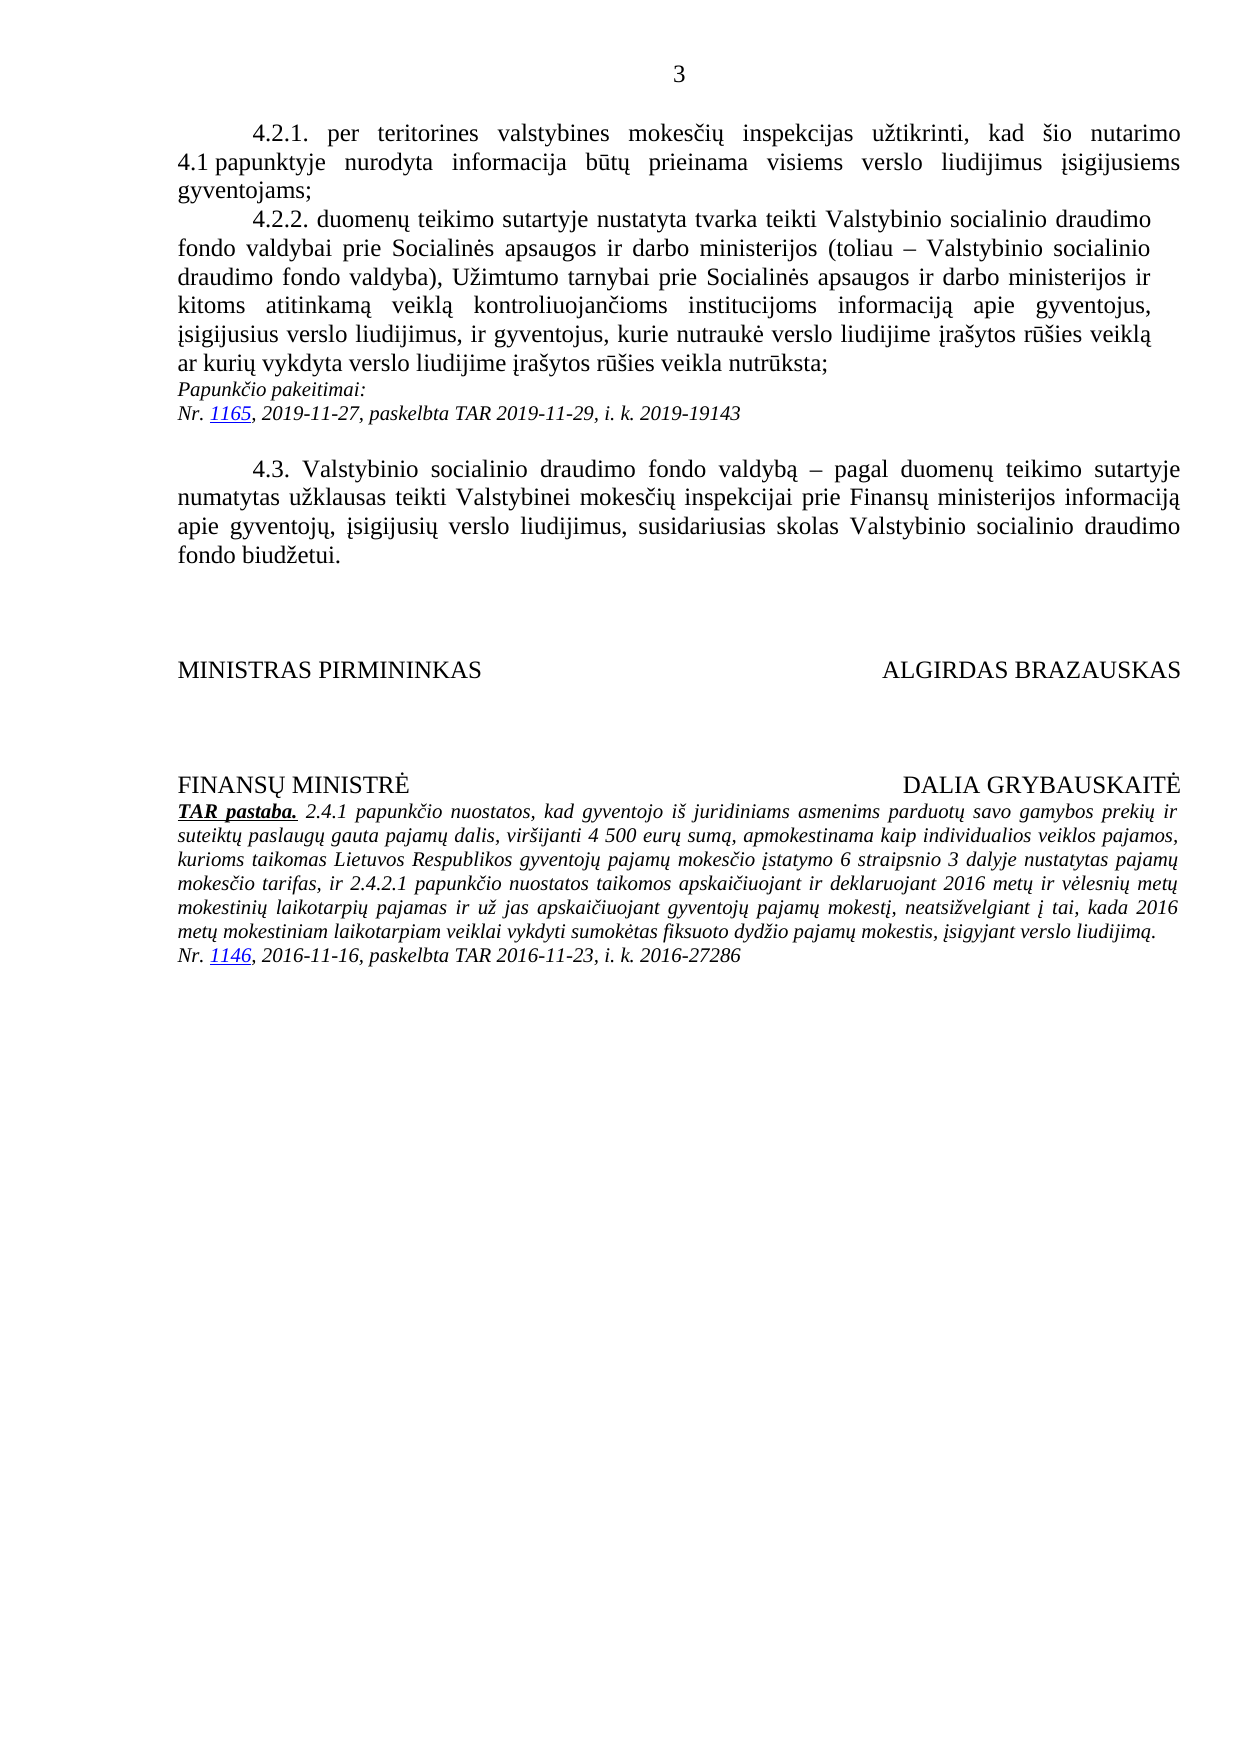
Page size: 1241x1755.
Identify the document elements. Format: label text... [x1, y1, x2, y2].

text FINANSŲ MINISTRĖ DALIA GRYBAUSKAITĖ [177, 770, 1181, 799]
text Nr. 1165, 2019-11-27, paskelbta TAR 2019-11-29, i. k. 2019-19143 [177, 401, 1181, 425]
text 4.3. Valstybinio socialinio draudimo fondo valdybą – pagal duomenų teikimo sutartyje numatytas užklausas teikti Valstybinei mokesčių inspekcijai prie Finansų ministerijos informaciją apie gyventojų, įsigijusių verslo liudijimus, susidariusias skolas Valstybinio socialinio draudimo fondo biudžetui. [177, 454, 1181, 569]
text TAR pastaba. 2.4.1 papunkčio nuostatos, kad gyventojo iš juridiniams asmenims parduotų savo gamybos prekių ir suteiktų paslaugų gauta pajamų dalis, viršijanti 4 500 eurų sumą, apmokestinama kaip individualios veiklos pajamos, kurioms taikomas Lietuvos Respublikos gyventojų pajamų mokesčio įstatymo 6 straipsnio 3 dalyje nustatytas pajamų mokesčio tarifas, ir 2.4.2.1 papunkčio nuostatos taikomos apskaičiuojant ir deklaruojant 2016 metų ir vėlesnių metų mokestinių laikotarpių pajamas ir už jas apskaičiuojant gyventojų pajamų mokestį, neatsižvelgiant į tai, kada 2016 metų mokestiniam laikotarpiam veiklai vykdyti sumokėtas fiksuoto dydžio pajamų mokestis, įsigyjant verslo liudijimą. [177, 799, 1181, 943]
text 4.2.2. duomenų teikimo sutartyje nustatyta tvarka teikti Valstybinio socialinio draudimo fondo valdybai prie Socialinės apsaugos ir darbo ministerijos (toliau – Valstybinio socialinio draudimo fondo valdyba), Užimtumo tarnybai prie Socialinės apsaugos ir darbo ministerijos ir kitoms atitinkamą veiklą kontroliuojančioms institucijoms informaciją apie gyventojus, įsigijusius verslo liudijimus, ir gyventojus, kurie nutraukė verslo liudijime įrašytos rūšies veiklą ar kurių vykdyta verslo liudijime įrašytos rūšies veikla nutrūksta; [177, 204, 1152, 377]
text MINISTRAS PIRMININKAS ALGIRDAS BRAZAUSKAS [177, 655, 1181, 684]
text 4.2.1. per teritorines valstybines mokesčių inspekcijas užtikrinti, kad šio nutarimo 4.1 papunktyje nurodyta informacija būtų prieinama visiems verslo liudijimus įsigijusiems gyventojams; [177, 118, 1181, 204]
text Nr. 1146, 2016-11-16, paskelbta TAR 2016-11-23, i. k. 2016-27286 [177, 943, 1181, 967]
text Papunkčio pakeitimai: [177, 377, 1181, 401]
